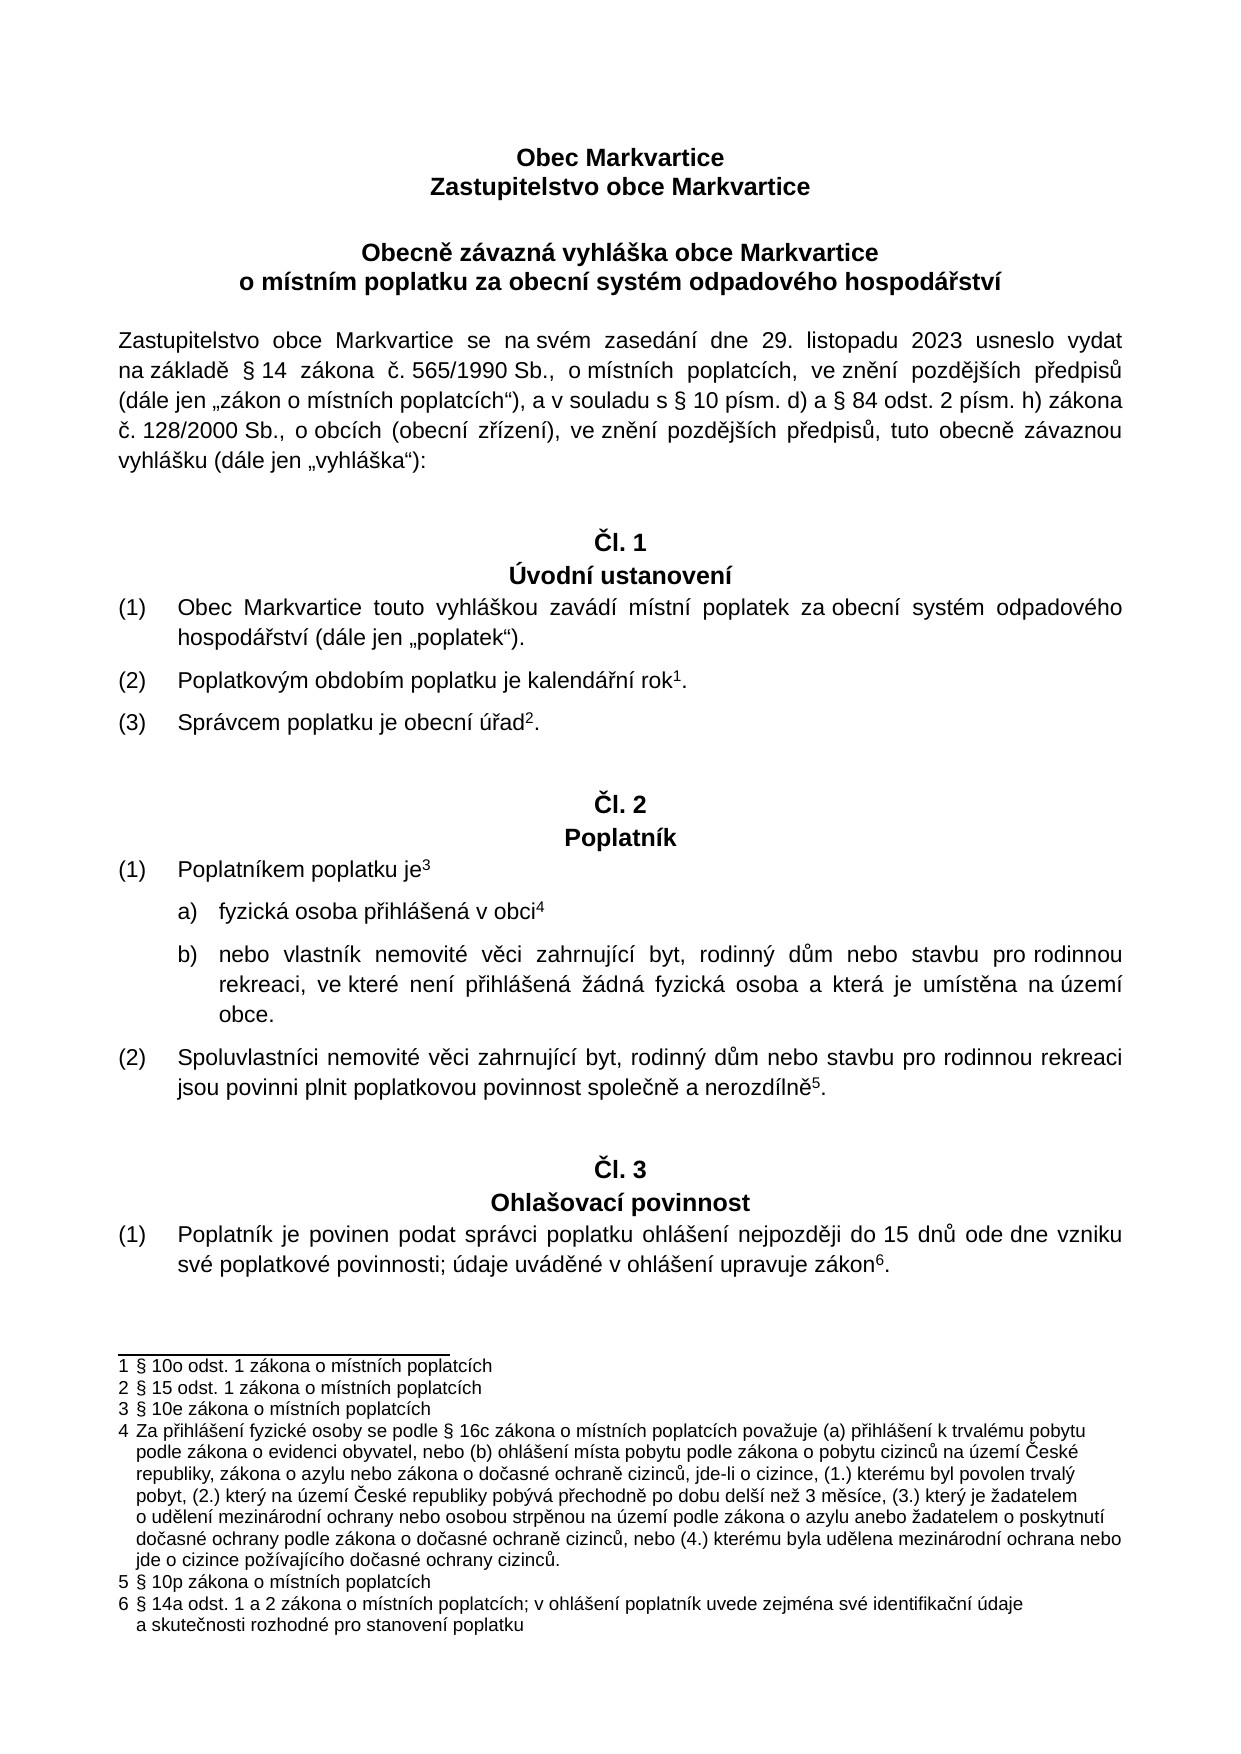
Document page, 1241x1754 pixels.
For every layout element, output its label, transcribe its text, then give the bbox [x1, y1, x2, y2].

list § 14a odst. 1 a 2 zákona o místních poplatcích; v ohlášení poplatník uvede zejména své identifikační údaje a skutečnosti rozhodné pro stanovení poplatku [118, 1592, 1122, 1635]
subtitle Čl. 2 Poplatník [118, 789, 1122, 851]
list § 15 odst. 1 zákona o místních poplatcích [118, 1377, 1122, 1398]
list Za přihlášení fyzické osoby se podle § 16c zákona o místních poplatcích považuje (a) přihlášení k trvalému pobytu podle zákona o evidenci obyvatel, nebo (b) ohlášení místa pobytu podle zákona o pobytu cizinců na území České republiky, zákona o azylu nebo zákona o dočasné ochraně cizinců, jde-li o cizince, (1.) kterému byl povolen trvalý pobyt, (2.) který na území České republiky pobývá přechodně po dobu delší než 3 měsíce, (3.) který je žadatelem o udělení mezinárodní ochrany nebo osobou strpěnou na území podle zákona o azylu anebo žadatelem o poskytnutí dočasné ochrany podle zákona o dočasné ochraně cizinců, nebo (4.) kterému byla udělena mezinárodní ochrana nebo jde o cizince požívajícího dočasné ochrany cizinců. [118, 1420, 1122, 1571]
list nebo vlastník nemovité věci zahrnující byt, rodinný dům nebo stavbu pro rodinnou rekreaci, ve které není přihlášená žádná fyzická osoba a která je umístěna na území obce. [177, 941, 1122, 1028]
subtitle Obecně závazná vyhláška obce Markvartice o místním poplatku za obecní systém odpadového hospodářství [118, 238, 1122, 295]
list Poplatkovým obdobím poplatku je kalendářní rok. [118, 667, 1122, 693]
title Obec Markvartice Zastupitelstvo obce Markvartice [118, 143, 1122, 201]
list § 10e zákona o místních poplatcích [118, 1398, 1122, 1420]
subtitle Čl. 1 Úvodní ustanovení [118, 528, 1122, 589]
text Zastupitelstvo obce Markvartice se na svém zasedání dne 29. listopadu 2023 usneslo vydat na základě § 14 zákona č. 565/1990 Sb., o místních poplatcích, ve znění pozdějších předpisů (dále jen „zákon o místních poplatcích“), a v souladu s § 10 písm. d) a § 84 odst. 2 písm. h) zákona č. 128/2000 Sb., o obcích (obecní zřízení), ve znění pozdějších předpisů, tuto obecně závaznou vyhlášku (dále jen „vyhláška“): [118, 327, 1122, 474]
list fyzická osoba přihlášená v obci [177, 898, 1122, 925]
list Poplatníkem poplatku je [118, 856, 1122, 882]
list § 10p zákona o místních poplatcích [118, 1571, 1122, 1592]
list § 10o odst. 1 zákona o místních poplatcích [118, 1355, 1122, 1377]
list Spoluvlastníci nemovité věci zahrnující byt, rodinný dům nebo stavbu pro rodinnou rekreaci jsou povinni plnit poplatkovou povinnost společně a nerozdílně. [118, 1044, 1122, 1101]
list Obec Markvartice touto vyhláškou zavádí místní poplatek za obecní systém odpadového hospodářství (dále jen „poplatek“). [118, 594, 1122, 650]
list Poplatník je povinen podat správci poplatku ohlášení nejpozději do 15 dnů ode dne vzniku své poplatkové povinnosti; údaje uváděné v ohlášení upravuje zákon. [118, 1221, 1122, 1277]
list Správcem poplatku je obecní úřad. [118, 709, 1122, 736]
subtitle Čl. 3 Ohlašovací povinnost [118, 1154, 1122, 1216]
